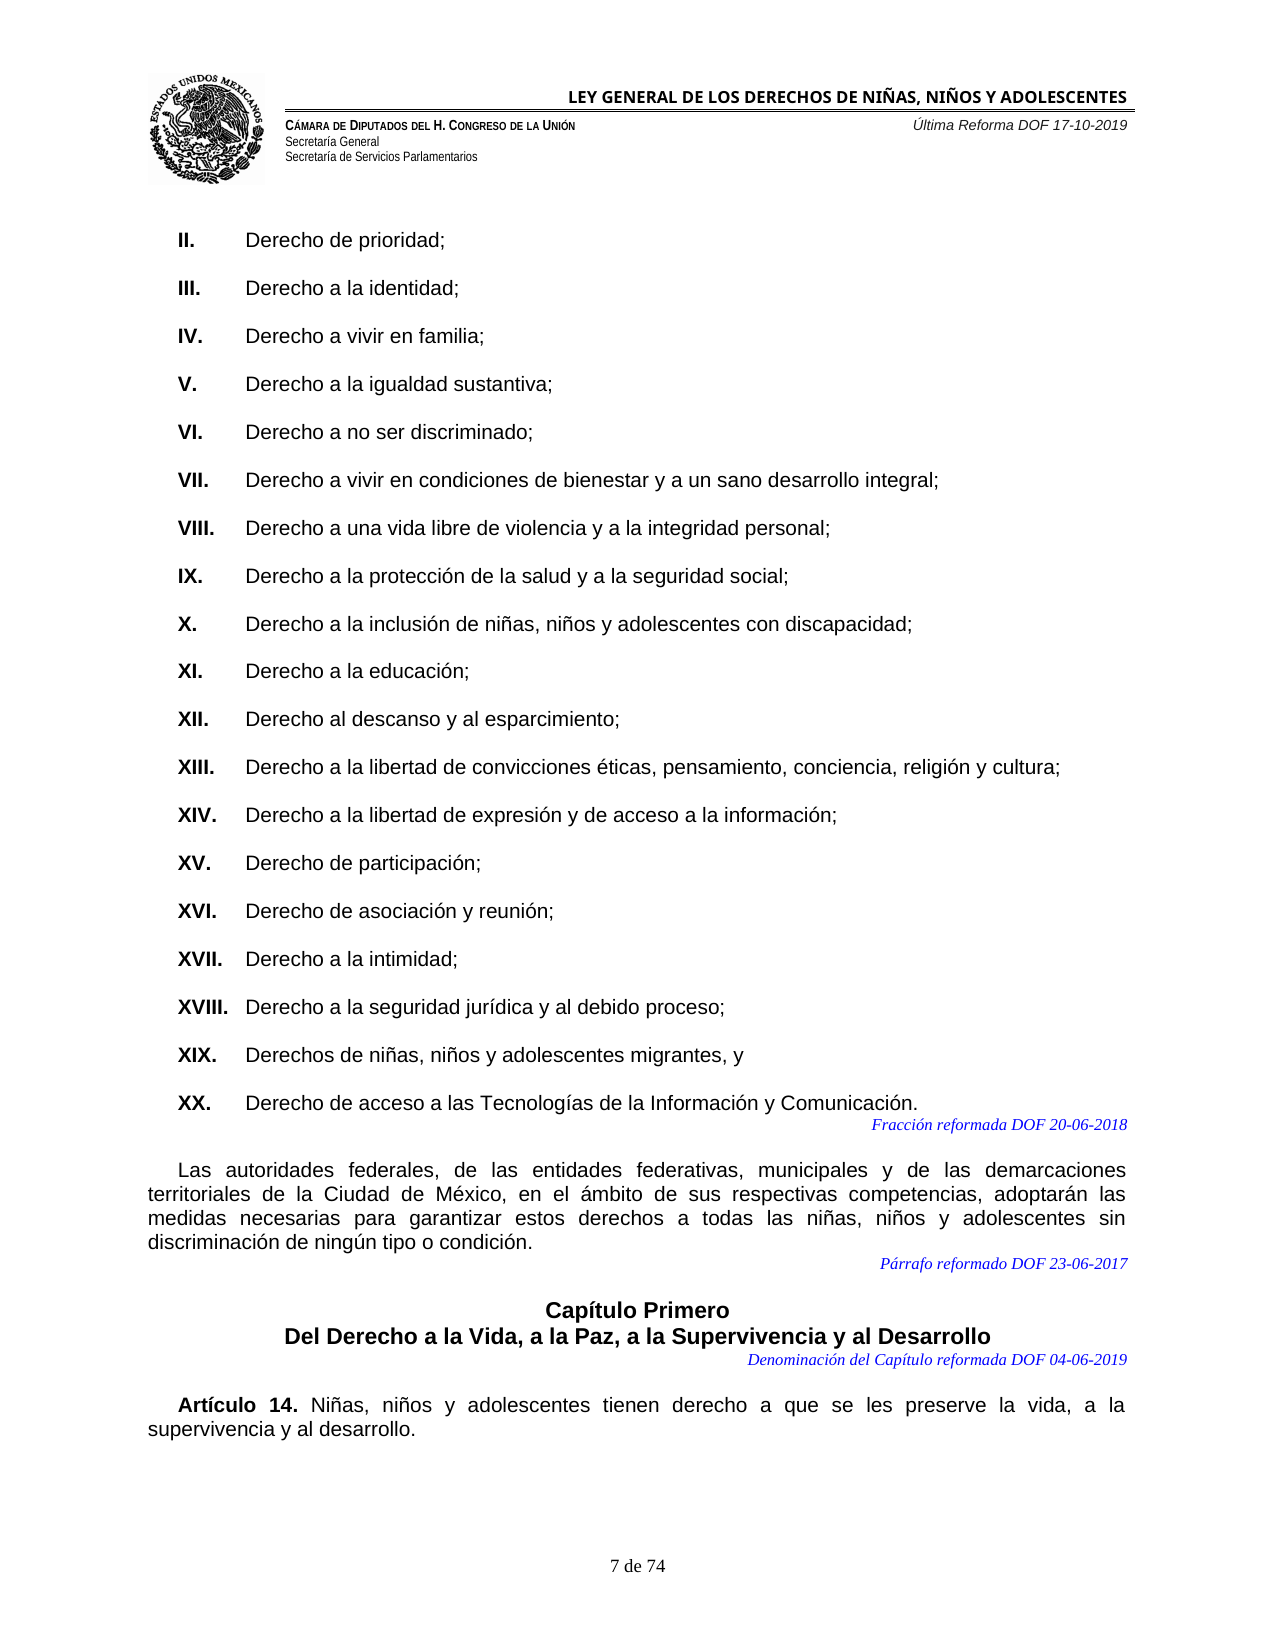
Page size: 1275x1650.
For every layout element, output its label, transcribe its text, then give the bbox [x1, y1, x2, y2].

text V. Derecho a la igualdad sustantiva; [178, 372, 1127, 396]
text Del Derecho a la Vida, a la Paz, a la Supervivencia y al Desarrollo [148, 1323, 1127, 1349]
text II. Derecho de prioridad; [178, 228, 1127, 252]
text IV. Derecho a vivir en familia; [178, 324, 1127, 348]
text Denominación del Capítulo reformada DOF 04-06-2019 [148, 1349, 1127, 1369]
text XV. Derecho de participación; [178, 851, 1127, 875]
text IX. Derecho a la protección de la salud y a la seguridad social; [178, 563, 1127, 587]
text VII. Derecho a vivir en condiciones de bienestar y a un sano desarrollo integral; [178, 468, 1127, 492]
text XVIII. Derecho a la seguridad jurídica y al debido proceso; [178, 995, 1127, 1019]
text XVI. Derecho de asociación y reunión; [178, 899, 1127, 923]
text XIII. Derecho a la libertad de convicciones éticas, pensamiento, conciencia, religión y cultura; [178, 755, 1127, 779]
text Las autoridades federales, de las entidades federativas, municipales y de las demarcaciones territoriales de la Ciudad de México, en el ámbito de sus respectivas competencias, adoptarán las medidas necesarias para garantizar estos derechos a todas las niñas, niños y adolescentes sin discriminación de ningún tipo o condición. [148, 1158, 1127, 1253]
text Fracción reformada DOF 20-06-2018 [148, 1114, 1127, 1134]
text XIV. Derecho a la libertad de expresión y de acceso a la información; [178, 803, 1127, 827]
text III. Derecho a la identidad; [178, 276, 1127, 300]
text XX. Derecho de acceso a las Tecnologías de la Información y Comunicación. [178, 1091, 1127, 1114]
text Párrafo reformado DOF 23-06-2017 [148, 1253, 1127, 1273]
text XVII. Derecho a la intimidad; [178, 947, 1127, 971]
text Capítulo Primero [148, 1297, 1127, 1323]
text XIX. Derechos de niñas, niños y adolescentes migrantes, y [178, 1043, 1127, 1067]
text XII. Derecho al descanso y al esparcimiento; [178, 707, 1127, 731]
text X. Derecho a la inclusión de niñas, niños y adolescentes con discapacidad; [178, 611, 1127, 635]
text VIII. Derecho a una vida libre de violencia y a la integridad personal; [178, 516, 1127, 539]
text Artículo 14. Niñas, niños y adolescentes tienen derecho a que se les preserve la vida, a la supervivencia y al desarrollo. [148, 1393, 1127, 1441]
text VI. Derecho a no ser discriminado; [178, 420, 1127, 444]
text XI. Derecho a la educación; [178, 659, 1127, 683]
